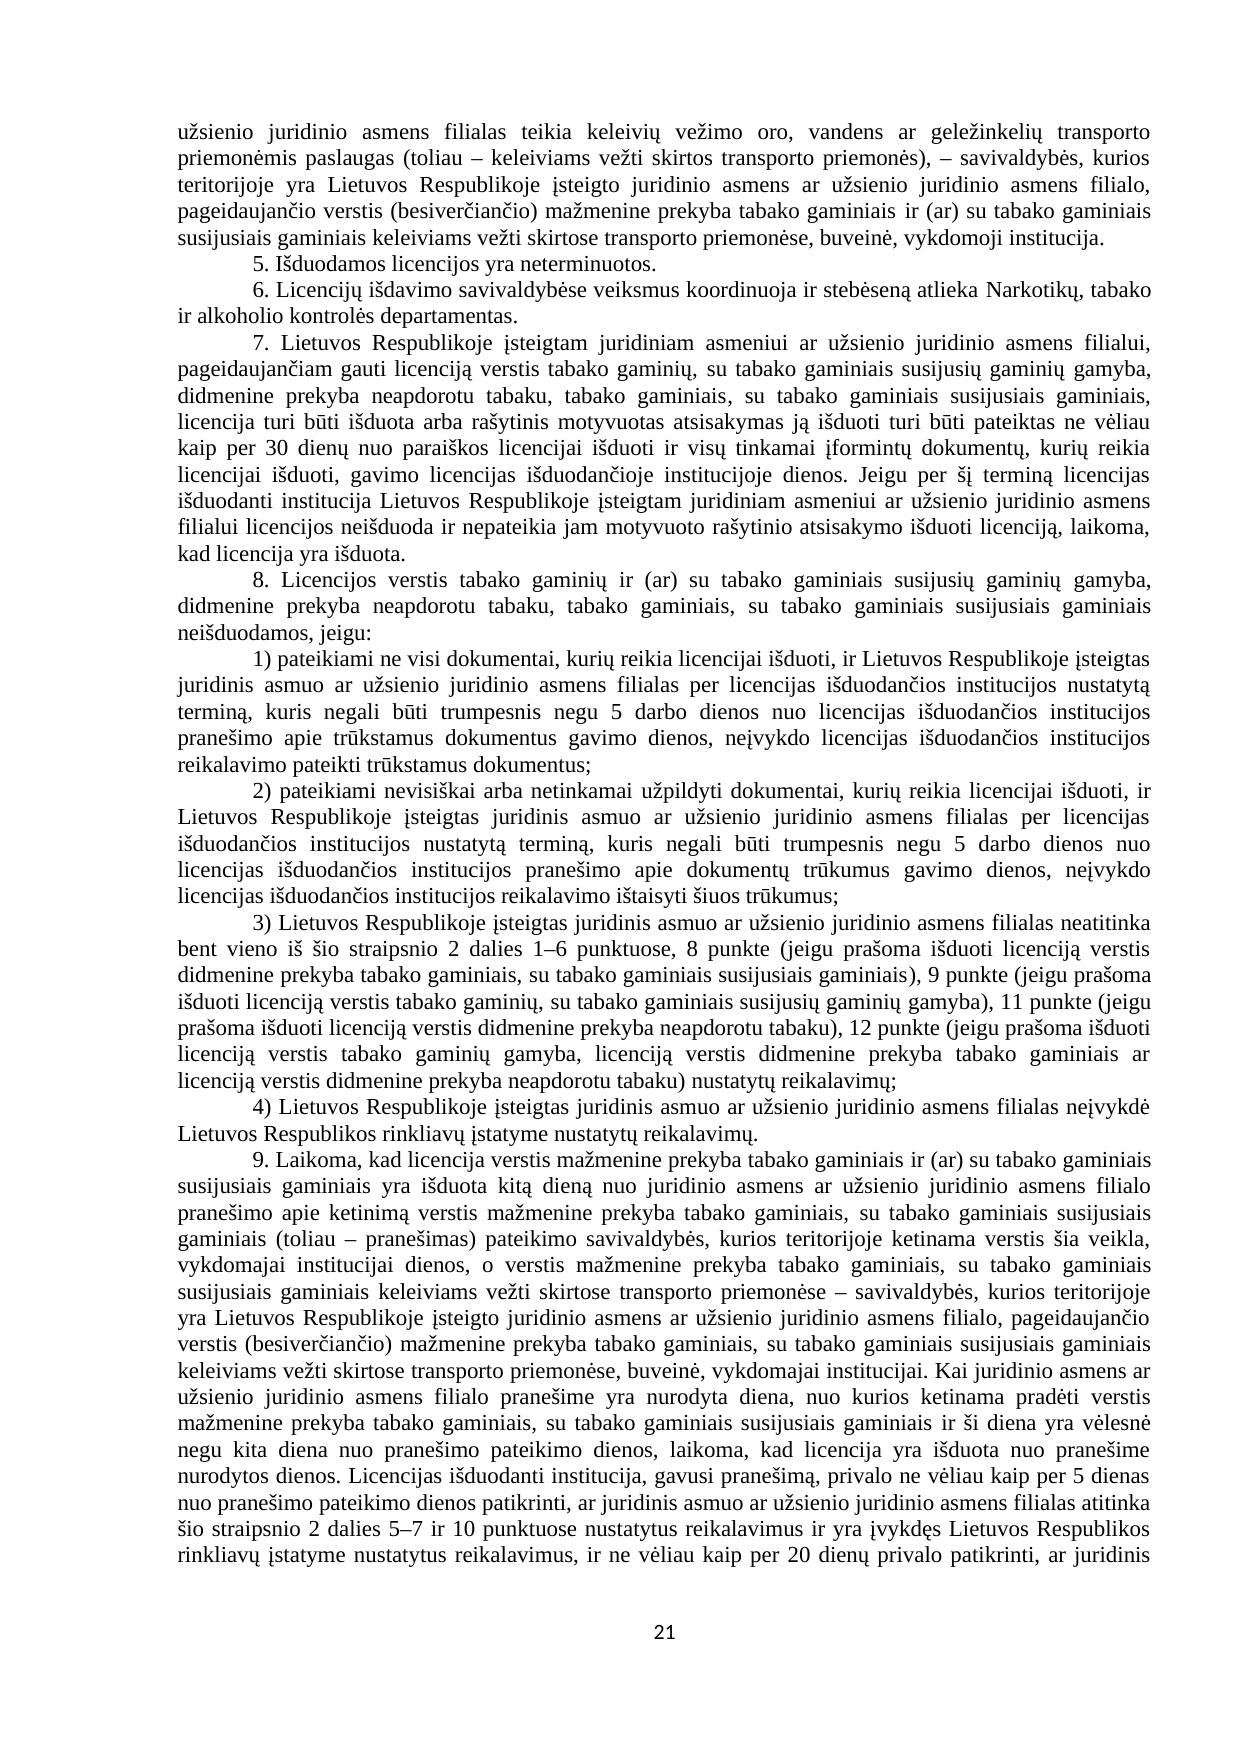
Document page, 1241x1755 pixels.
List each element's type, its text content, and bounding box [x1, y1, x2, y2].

text 2) pateikiami nevisiškai arba netinkamai užpildyti dokumentai, kurių reikia licencijai išduoti, ir Lietuvos Respublikoje įsteigtas juridinis asmuo ar užsienio juridinio asmens filialas per licencijas išduodančios institucijos nustatytą terminą, kuris negali būti trumpesnis negu 5 darbo dienos nuo licencijas išduodančios institucijos pranešimo apie dokumentų trūkumus gavimo dienos, neįvykdo licencijas išduodančios institucijos reikalavimo ištaisyti šiuos trūkumus; [177, 777, 1152, 909]
text 4) Lietuvos Respublikoje įsteigtas juridinis asmuo ar užsienio juridinio asmens filialas neįvykdė Lietuvos Respublikos rinkliavų įstatyme nustatytų reikalavimų. [177, 1093, 1152, 1146]
text 3) Lietuvos Respublikoje įsteigtas juridinis asmuo ar užsienio juridinio asmens filialas neatitinka bent vieno iš šio straipsnio 2 dalies 1–6 punktuose, 8 punkte (jeigu prašoma išduoti licenciją verstis didmenine prekyba tabako gaminiais, su tabako gaminiais susijusiais gaminiais), 9 punkte (jeigu prašoma išduoti licenciją verstis tabako gaminių, su tabako gaminiais susijusių gaminių gamyba), 11 punkte (jeigu prašoma išduoti licenciją verstis didmenine prekyba neapdorotu tabaku), 12 punkte (jeigu prašoma išduoti licenciją verstis tabako gaminių gamyba, licenciją verstis didmenine prekyba tabako gaminiais ar licenciją verstis didmenine prekyba neapdorotu tabaku) nustatytų reikalavimų; [177, 909, 1152, 1093]
text 6. Licencijų išdavimo savivaldybėse veiksmus koordinuoja ir stebėseną atlieka Narkotikų, tabako ir alkoholio kontrolės departamentas. [177, 276, 1152, 329]
text 8. Licencijos verstis tabako gaminių ir (ar) su tabako gaminiais susijusių gaminių gamyba, didmenine prekyba neapdorotu tabaku, tabako gaminiais, su tabako gaminiais susijusiais gaminiais neišduodamos, jeigu: [177, 566, 1152, 645]
text užsienio juridinio asmens filialas teikia keleivių vežimo oro, vandens ar geležinkelių transporto priemonėmis paslaugas (toliau – keleiviams vežti skirtos transporto priemonės), – savivaldybės, kurios teritorijoje yra Lietuvos Respublikoje įsteigto juridinio asmens ar užsienio juridinio asmens filialo, pageidaujančio verstis (besiverčiančio) mažmenine prekyba tabako gaminiais ir (ar) su tabako gaminiais susijusiais gaminiais keleiviams vežti skirtose transporto priemonėse, buveinė, vykdomoji institucija. [177, 118, 1152, 250]
text 9. Laikoma, kad licencija verstis mažmenine prekyba tabako gaminiais ir (ar) su tabako gaminiais susijusiais gaminiais yra išduota kitą dieną nuo juridinio asmens ar užsienio juridinio asmens filialo pranešimo apie ketinimą verstis mažmenine prekyba tabako gaminiais, su tabako gaminiais susijusiais gaminiais (toliau – pranešimas) pateikimo savivaldybės, kurios teritorijoje ketinama verstis šia veikla, vykdomajai institucijai dienos, o verstis mažmenine prekyba tabako gaminiais, su tabako gaminiais susijusiais gaminiais keleiviams vežti skirtose transporto priemonėse – savivaldybės, kurios teritorijoje yra Lietuvos Respublikoje įsteigto juridinio asmens ar užsienio juridinio asmens filialo, pageidaujančio verstis (besiverčiančio) mažmenine prekyba tabako gaminiais, su tabako gaminiais susijusiais gaminiais keleiviams vežti skirtose transporto priemonėse, buveinė, vykdomajai institucijai. Kai juridinio asmens ar užsienio juridinio asmens filialo pranešime yra nurodyta diena, nuo kurios ketinama pradėti verstis mažmenine prekyba tabako gaminiais, su tabako gaminiais susijusiais gaminiais ir ši diena yra vėlesnė negu kita diena nuo pranešimo pateikimo dienos, laikoma, kad licencija yra išduota nuo pranešime nurodytos dienos. Licencijas išduodanti institucija, gavusi pranešimą, privalo ne vėliau kaip per 5 dienas nuo pranešimo pateikimo dienos patikrinti, ar juridinis asmuo ar užsienio juridinio asmens filialas atitinka šio straipsnio 2 dalies 5–7 ir 10 punktuose nustatytus reikalavimus ir yra įvykdęs Lietuvos Respublikos rinkliavų įstatyme nustatytus reikalavimus, ir ne vėliau kaip per 20 dienų privalo patikrinti, ar juridinis [177, 1146, 1152, 1568]
text 1) pateikiami ne visi dokumentai, kurių reikia licencijai išduoti, ir Lietuvos Respublikoje įsteigtas juridinis asmuo ar užsienio juridinio asmens filialas per licencijas išduodančios institucijos nustatytą terminą, kuris negali būti trumpesnis negu 5 darbo dienos nuo licencijas išduodančios institucijos pranešimo apie trūkstamus dokumentus gavimo dienos, neįvykdo licencijas išduodančios institucijos reikalavimo pateikti trūkstamus dokumentus; [177, 645, 1152, 777]
text 7. Lietuvos Respublikoje įsteigtam juridiniam asmeniui ar užsienio juridinio asmens filialui, pageidaujančiam gauti licenciją verstis tabako gaminių, su tabako gaminiais susijusių gaminių gamyba, didmenine prekyba neapdorotu tabaku, tabako gaminiais, su tabako gaminiais susijusiais gaminiais, licencija turi būti išduota arba rašytinis motyvuotas atsisakymas ją išduoti turi būti pateiktas ne vėliau kaip per 30 dienų nuo paraiškos licencijai išduoti ir visų tinkamai įformintų dokumentų, kurių reikia licencijai išduoti, gavimo licencijas išduodančioje institucijoje dienos. Jeigu per šį terminą licencijas išduodanti institucija Lietuvos Respublikoje įsteigtam juridiniam asmeniui ar užsienio juridinio asmens filialui licencijos neišduoda ir nepateikia jam motyvuoto rašytinio atsisakymo išduoti licenciją, laikoma, kad licencija yra išduota. [177, 329, 1152, 566]
text 5. Išduodamos licencijos yra neterminuotos. [177, 250, 1152, 276]
